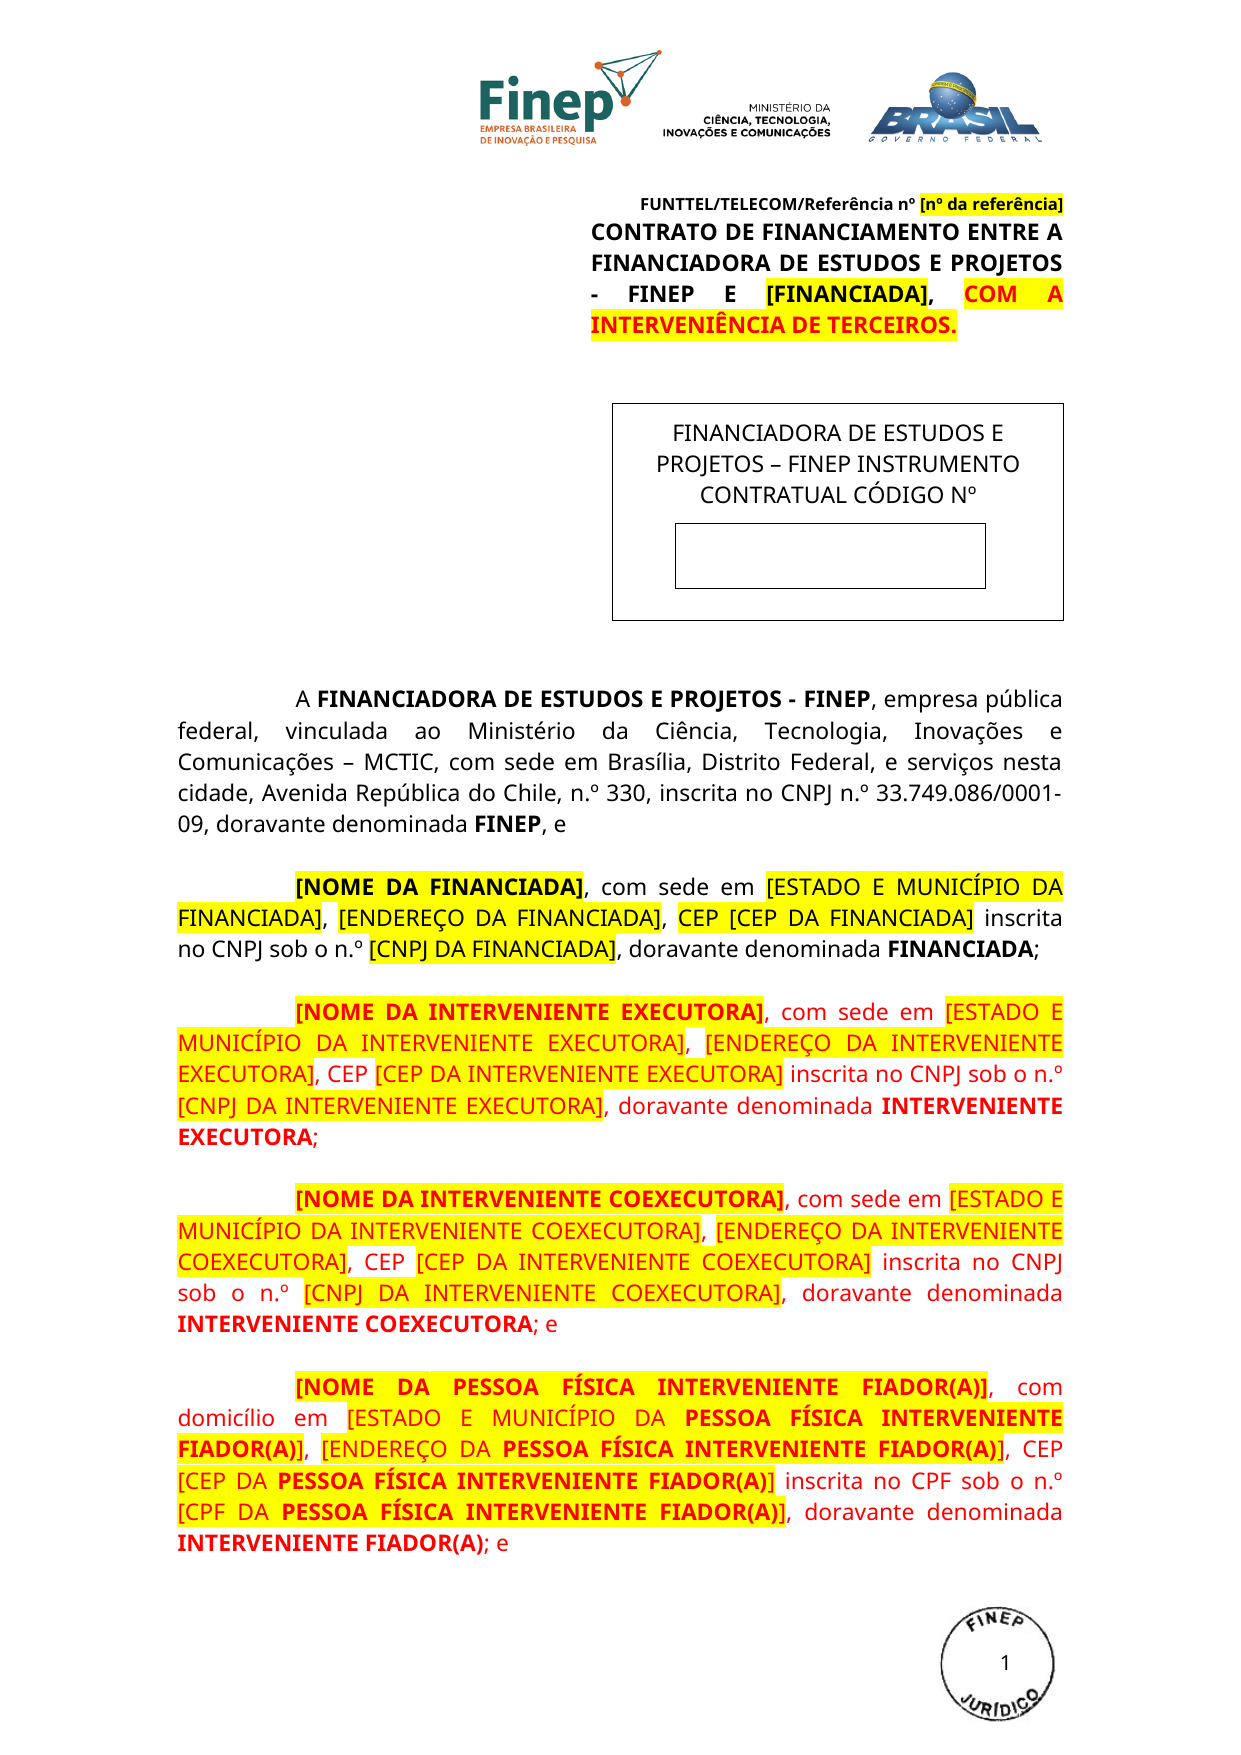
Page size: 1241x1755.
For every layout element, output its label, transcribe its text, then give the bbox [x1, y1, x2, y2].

table_header FINANCIADORA DE ESTUDOS E PROJETOS – FINEP INSTRUMENTO CONTRATUAL CÓDIGO Nº [613, 404, 1063, 523]
text [NOME DA INTERVENIENTE COEXECUTORA], com sede em [ESTADO E MUNICÍPIO DA INTERVENIENTE COEXECUTORA], [ENDEREÇO DA INTERVENIENTE COEXECUTORA], CEP [CEP DA INTERVENIENTE COEXECUTORA] inscrita no CNPJ sob o n.º [CNPJ DA INTERVENIENTE COEXECUTORA], doravante denominada INTERVENIENTE COEXECUTORA; e [177, 1183, 1063, 1339]
table_cell [764, 524, 823, 587]
text [NOME DA FINANCIADA], com sede em [ESTADO E MUNICÍPIO DA FINANCIADA], [ENDEREÇO DA FINANCIADA], CEP [CEP DA FINANCIADA] inscrita no CNPJ sob o n.º [CNPJ DA FINANCIADA], doravante denominada FINANCIADA; [177, 871, 1063, 964]
text [NOME DA INTERVENIENTE EXECUTORA], com sede em [ESTADO E MUNICÍPIO DA INTERVENIENTE EXECUTORA], [ENDEREÇO DA INTERVENIENTE EXECUTORA], CEP [CEP DA INTERVENIENTE EXECUTORA] inscrita no CNPJ sob o n.º [CNPJ DA INTERVENIENTE EXECUTORA], doravante denominada INTERVENIENTE EXECUTORA; [177, 996, 1063, 1152]
table_cell [613, 523, 675, 555]
table_cell [986, 555, 1063, 587]
text A FINANCIADORA DE ESTUDOS E PROJETOS - FINEP, empresa pública federal, vinculada ao Ministério da Ciência, Tecnologia, Inovações e Comunicações – MCTIC, com sede em Brasília, Distrito Federal, e serviços nesta cidade, Avenida República do Chile, n.º 330, inscrita no CNPJ n.º 33.749.086/0001-09, doravante denominada FINEP, e [177, 683, 1063, 839]
table_cell [927, 524, 985, 587]
table_cell [716, 524, 764, 587]
table_cell [613, 555, 675, 587]
text [NOME DA PESSOA FÍSICA INTERVENIENTE FIADOR(A)], com domicílio em [ESTADO E MUNICÍPIO DA PESSOA FÍSICA INTERVENIENTE FIADOR(A)], [ENDEREÇO DA PESSOA FÍSICA INTERVENIENTE FIADOR(A)], CEP [CEP DA PESSOA FÍSICA INTERVENIENTE FIADOR(A)] inscrita no CPF sob o n.º [CPF DA PESSOA FÍSICA INTERVENIENTE FIADOR(A)], doravante denominada INTERVENIENTE FIADOR(A); e [177, 1371, 1063, 1558]
text CONTRATO DE FINANCIAMENTO ENTRE A FINANCIADORA DE ESTUDOS E PROJETOS - FINEP E [FINANCIADA], COM A INTERVENIÊNCIA DE TERCEIROS. [591, 216, 1063, 341]
table_cell [676, 524, 716, 587]
table_cell [823, 524, 927, 587]
table_cell [986, 523, 1063, 555]
table_cell [613, 588, 1063, 620]
